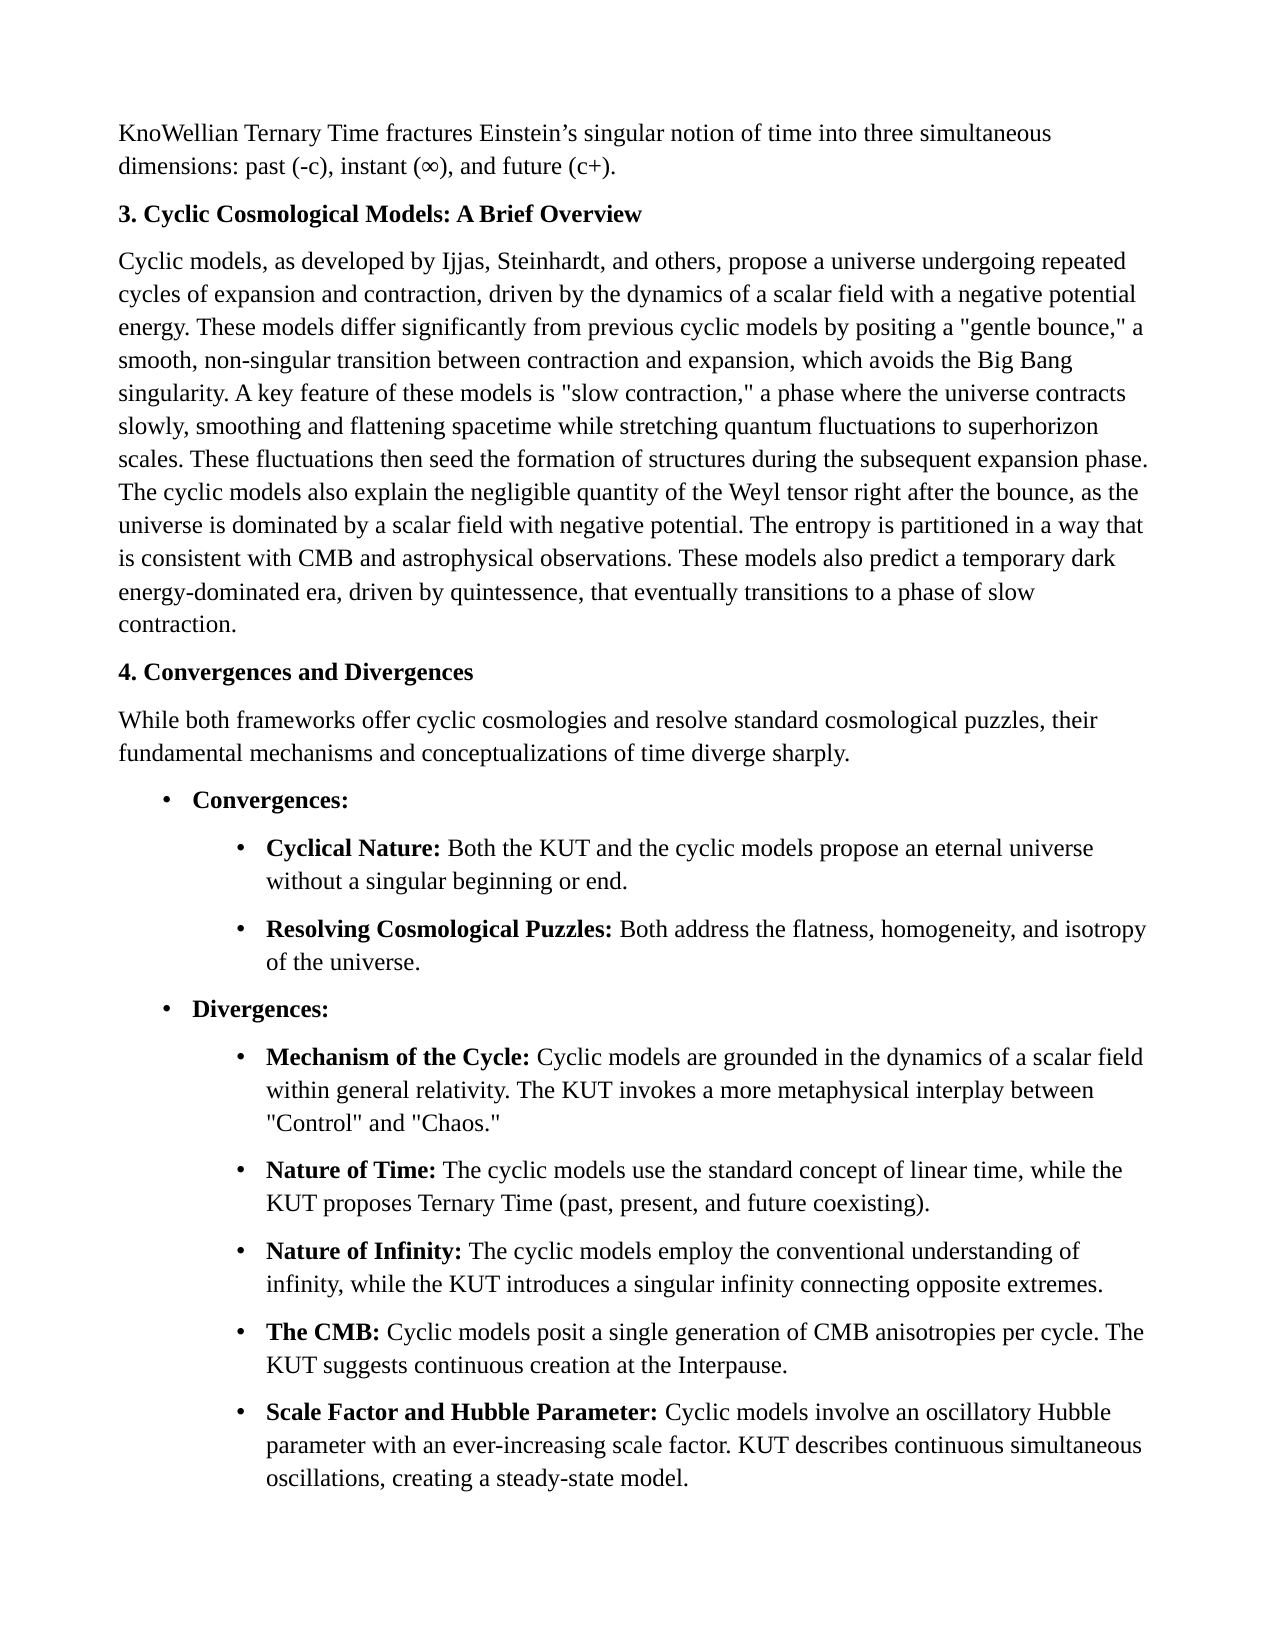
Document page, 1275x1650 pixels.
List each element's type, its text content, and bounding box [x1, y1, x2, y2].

list Scale Factor and Hubble Parameter: Cyclic models involve an oscillatory Hubble parameter with an ever-increasing scale factor. KUT describes continuous simultaneous oscillations, creating a steady-state model. [236, 1397, 1157, 1492]
text KnoWellian Ternary Time fractures Einstein’s singular notion of time into three simultaneous dimensions: past (-c), instant (∞), and future (c+). [118, 118, 1157, 180]
list Convergences: [162, 785, 1157, 814]
list Nature of Infinity: The cyclic models employ the conventional understanding of infinity, while the KUT introduces a singular infinity connecting opposite extremes. [236, 1236, 1157, 1298]
list The CMB: Cyclic models posit a single generation of CMB anisotropies per cycle. The KUT suggests continuous creation at the Interpause. [236, 1317, 1157, 1378]
text While both frameworks offer cyclic cosmologies and resolve standard cosmological puzzles, their fundamental mechanisms and conceptualizations of time diverge sharply. [118, 705, 1157, 767]
list Cyclical Nature: Both the KUT and the cyclic models propose an eternal universe without a singular beginning or end. [236, 833, 1157, 895]
list Divergences: [162, 994, 1157, 1023]
text 4. Convergences and Divergences [118, 657, 1157, 686]
text 3. Cyclic Cosmological Models: A Brief Overview [118, 199, 1157, 227]
text Cyclic models, as developed by Ijjas, Steinhardt, and others, propose a universe undergoing repeated cycles of expansion and contraction, driven by the dynamics of a scalar field with a negative potential energy. These models differ significantly from previous cyclic models by positing a "gentle bounce," a smooth, non-singular transition between contraction and expansion, which avoids the Big Bang singularity. A key feature of these models is "slow contraction," a phase where the universe contracts slowly, smoothing and flattening spacetime while stretching quantum fluctuations to superhorizon scales. These fluctuations then seed the formation of structures during the subsequent expansion phase. The cyclic models also explain the negligible quantity of the Weyl tensor right after the bounce, as the universe is dominated by a scalar field with negative potential. The entropy is partitioned in a way that is consistent with CMB and astrophysical observations. These models also predict a temporary dark energy-dominated era, driven by quintessence, that eventually transitions to a phase of slow contraction. [118, 246, 1157, 638]
list Mechanism of the Cycle: Cyclic models are grounded in the dynamics of a scalar field within general relativity. The KUT invokes a more metaphysical interplay between "Control" and "Chaos." [236, 1042, 1157, 1137]
list Nature of Time: The cyclic models use the standard concept of linear time, while the KUT proposes Ternary Time (past, present, and future coexisting). [236, 1156, 1157, 1217]
list Resolving Cosmological Puzzles: Both address the flatness, homogeneity, and isotropy of the universe. [236, 914, 1157, 975]
